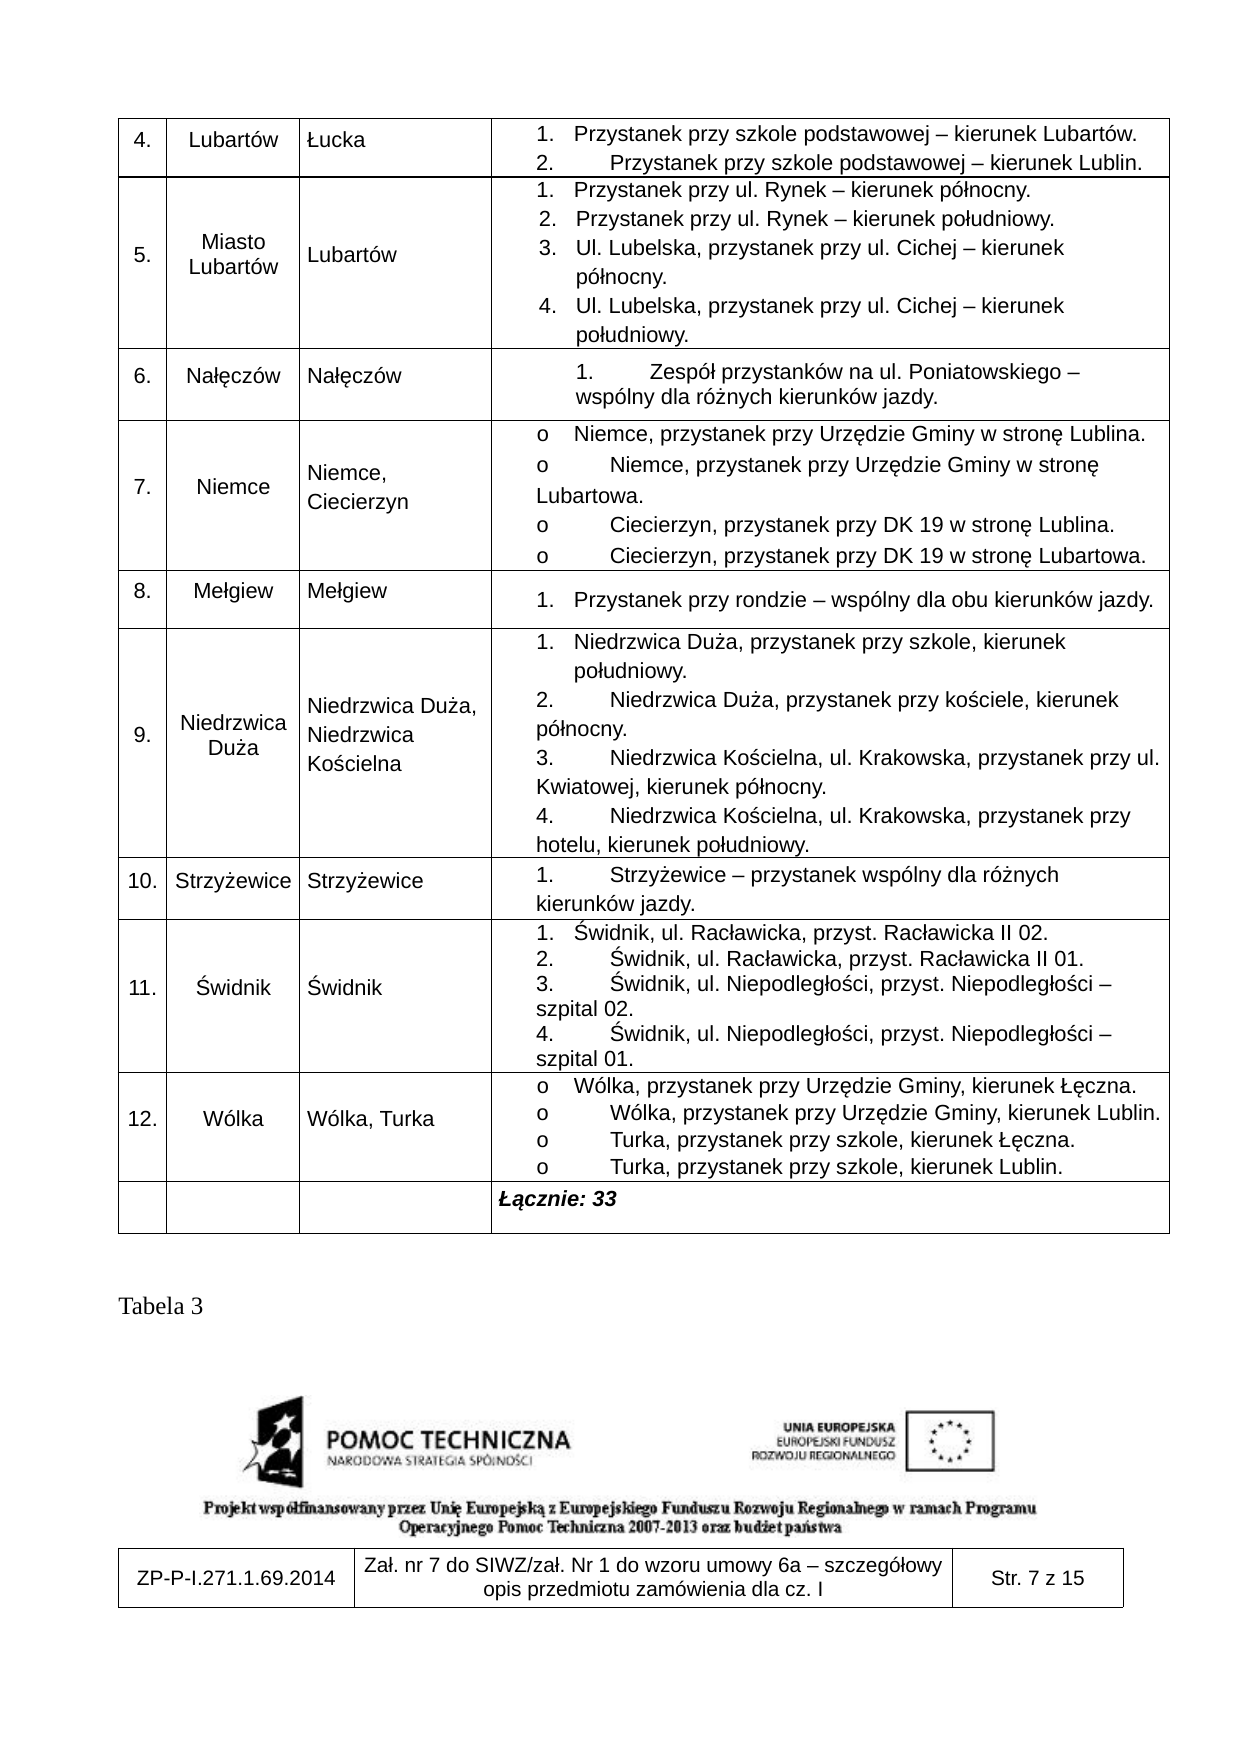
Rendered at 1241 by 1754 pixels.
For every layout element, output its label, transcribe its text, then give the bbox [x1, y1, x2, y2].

table_cell Zespół przystanków na ul. Poniatowskiego – wspólny dla różnych kierunków jazdy. [492, 349, 1169, 419]
table_cell Miasto Lubartów [167, 178, 299, 347]
table_cell Nałęczów [167, 349, 299, 419]
table_cell [119, 1182, 166, 1232]
table_cell Mełgiew [300, 571, 491, 628]
table_cell Świdnik [300, 920, 491, 1072]
table_cell 11. [119, 920, 166, 1072]
table_cell Niemce, Ciecierzyn [300, 421, 491, 570]
picture [199, 1395, 1042, 1538]
table_cell Niemce, przystanek przy Urzędzie Gminy w stronę Lublina. Niemce, przystanek przy Urzędzie Gminy w stronę Lubartowa. Ciecierzyn, przystanek przy DK 19 w stronę Lublina. Ciecierzyn, przystanek przy DK 19 w stronę Lubartowa. [492, 421, 1169, 570]
table_cell 8. [119, 571, 166, 628]
table_cell Mełgiew [167, 571, 299, 628]
table_cell Niedrzwica Duża, Niedrzwica Kościelna [300, 629, 491, 857]
table_cell 4. [119, 119, 166, 176]
table_cell Wólka, przystanek przy Urzędzie Gminy, kierunek Łęczna. Wólka, przystanek przy Urzędzie Gminy, kierunek Lublin. Turka, przystanek przy szkole, kierunek Łęczna. Turka, przystanek przy szkole, kierunek Lublin. [492, 1073, 1169, 1181]
table_cell 6. [119, 349, 166, 419]
table_cell Strzyżewice [167, 858, 299, 919]
table_cell Przystanek przy rondzie – wspólny dla obu kierunków jazdy. [492, 571, 1169, 628]
table_cell Niedrzwica Duża, przystanek przy szkole, kierunek południowy. Niedrzwica Duża, przystanek przy kościele, kierunek północny. Niedrzwica Kościelna, ul. Krakowska, przystanek przy ul. Kwiatowej, kierunek północny. Niedrzwica Kościelna, ul. Krakowska, przystanek przy hotelu, kierunek południowy. [492, 629, 1169, 857]
table_cell [167, 1182, 299, 1232]
table_cell Lubartów [300, 178, 491, 347]
table_cell Wólka [167, 1073, 299, 1181]
table_cell Lubartów [167, 119, 299, 176]
table_cell Przystanek przy ul. Rynek – kierunek północny. Przystanek przy ul. Rynek – kierunek południowy. Ul. Lubelska, przystanek przy ul. Cichej – kierunek północny. Ul. Lubelska, przystanek przy ul. Cichej – kierunek południowy. [492, 178, 1169, 347]
table_cell Świdnik [167, 920, 299, 1072]
table_cell Przystanek przy szkole podstawowej – kierunek Lubartów. Przystanek przy szkole podstawowej – kierunek Lublin. [492, 119, 1169, 176]
table_cell 5. [119, 178, 166, 347]
table_cell Łącznie: 33 [492, 1182, 1169, 1232]
table_cell 9. [119, 629, 166, 857]
table_cell Niedrzwica Duża [167, 629, 299, 857]
table_cell Strzyżewice – przystanek wspólny dla różnych kierunków jazdy. [492, 858, 1169, 919]
list Tabela 3 [118, 1291, 1122, 1320]
table_cell Świdnik, ul. Racławicka, przyst. Racławicka II 02. Świdnik, ul. Racławicka, przyst. Racławicka II 01. Świdnik, ul. Niepodległości, przyst. Niepodległości – szpital 02. Świdnik, ul. Niepodległości, przyst. Niepodległości – szpital 01. [492, 920, 1169, 1072]
table_cell Łucka [300, 119, 491, 176]
table_cell Nałęczów [300, 349, 491, 419]
table_cell Strzyżewice [300, 858, 491, 919]
table_cell Niemce [167, 421, 299, 570]
table_cell 12. [119, 1073, 166, 1181]
table_cell 7. [119, 421, 166, 570]
table_cell Wólka, Turka [300, 1073, 491, 1181]
table_cell 10. [119, 858, 166, 919]
table_cell [300, 1182, 491, 1232]
